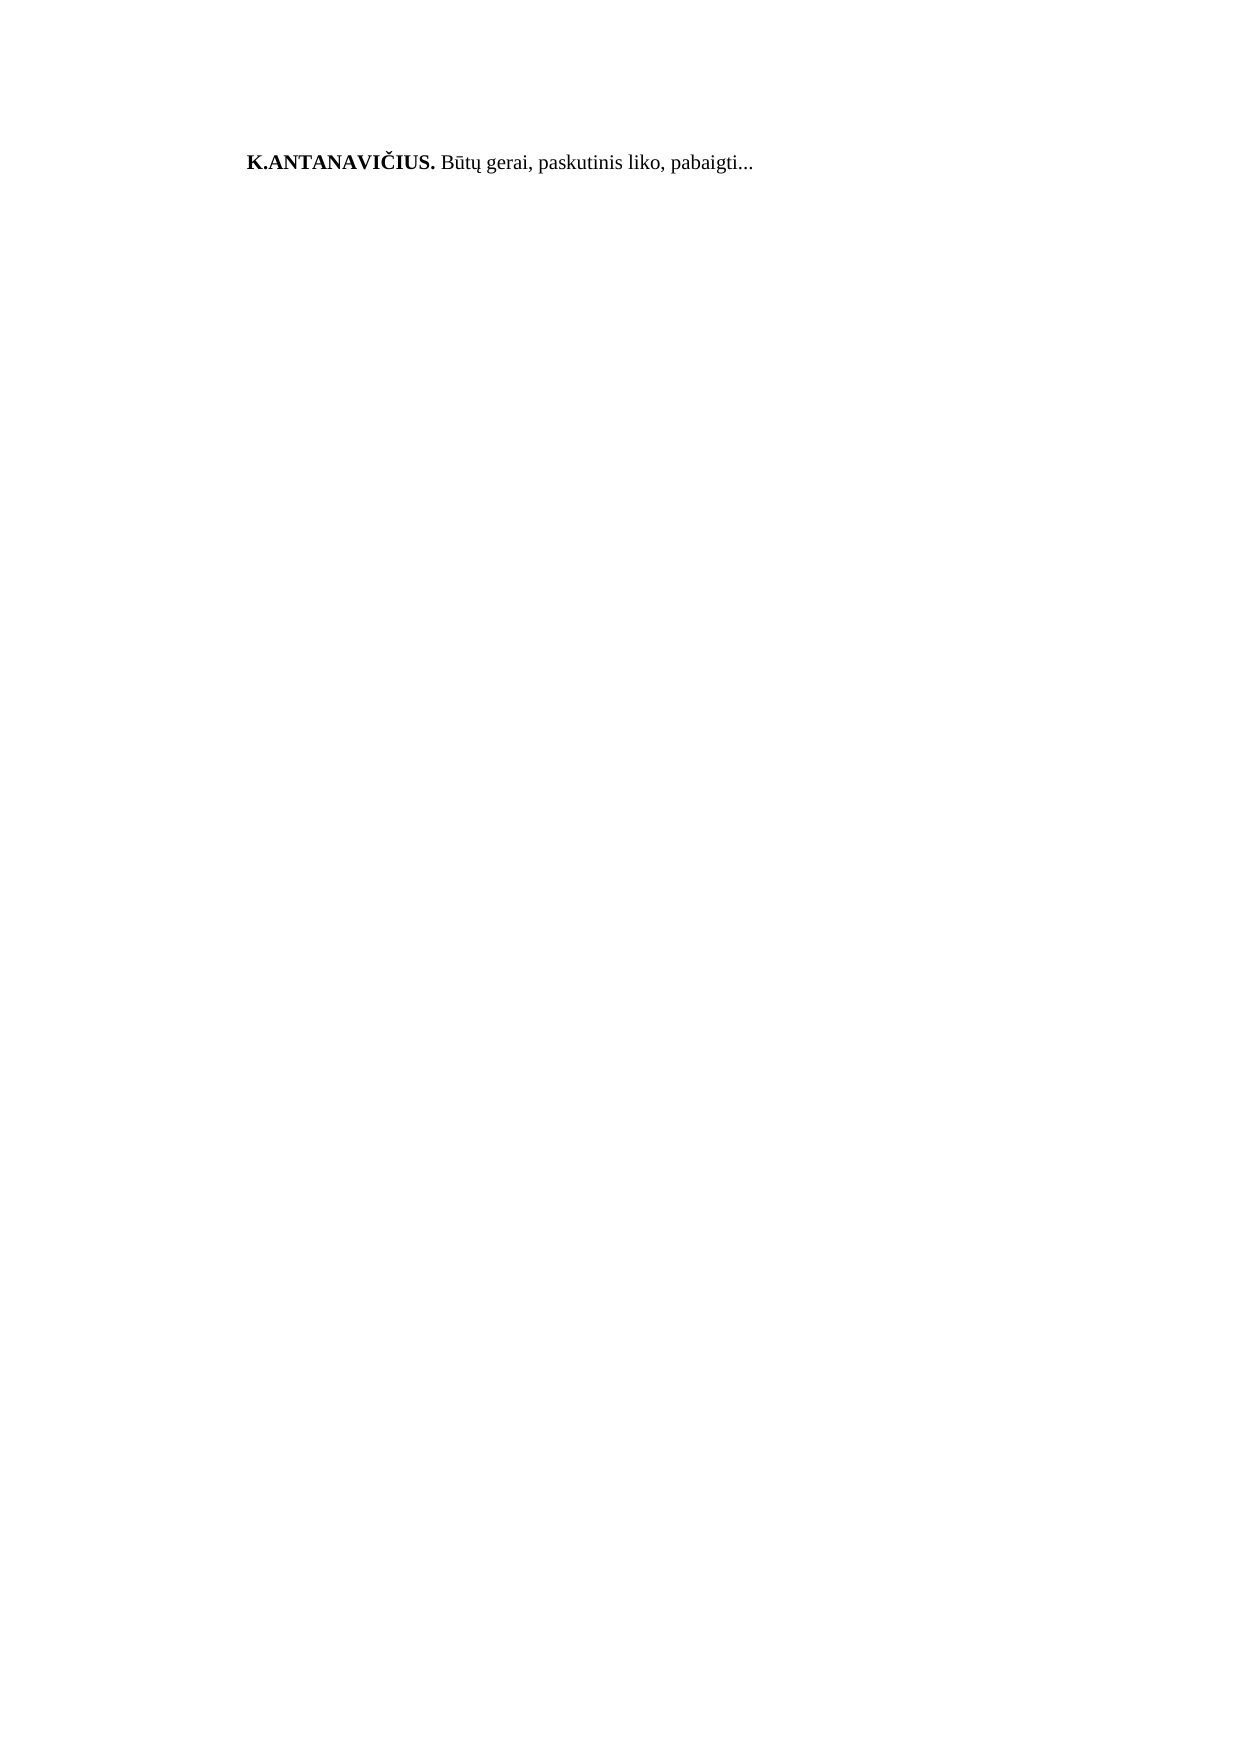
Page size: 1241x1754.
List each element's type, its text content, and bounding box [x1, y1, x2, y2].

text K.ANTANAVIČIUS. Būtų gerai, paskutinis liko, pabaigti... [247, 150, 1053, 174]
